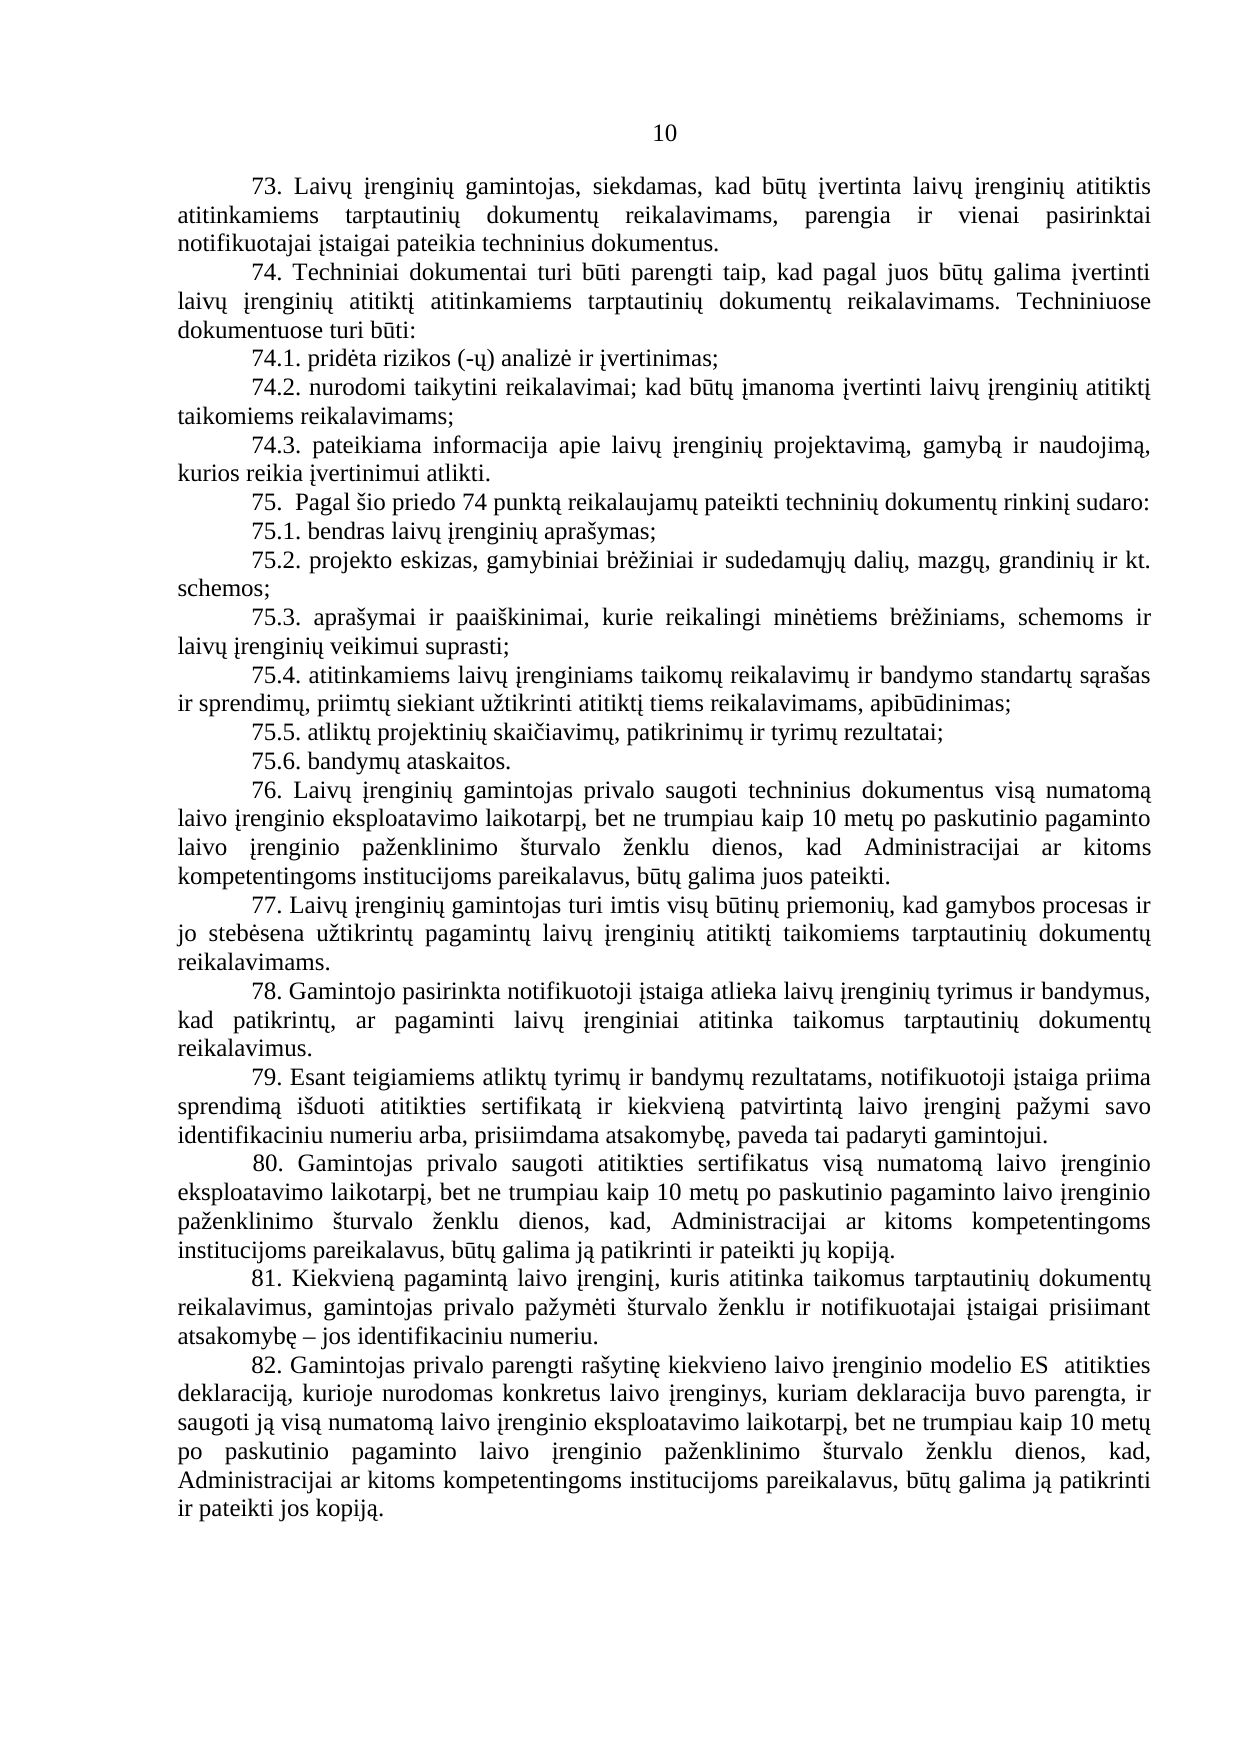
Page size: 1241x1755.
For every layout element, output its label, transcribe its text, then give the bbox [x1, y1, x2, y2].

text 82. Gamintojas privalo parengti rašytinę kiekvieno laivo įrenginio modelio ES atitikties deklaraciją, kurioje nurodomas konkretus laivo įrenginys, kuriam deklaracija buvo parengta, ir saugoti ją visą numatomą laivo įrenginio eksploatavimo laikotarpį, bet ne trumpiau kaip 10 metų po paskutinio pagaminto laivo įrenginio paženklinimo šturvalo ženklu dienos, kad, Administracijai ar kitoms kompetentingoms institucijoms pareikalavus, būtų galima ją patikrinti ir pateikti jos kopiją. [177, 1350, 1152, 1522]
text 80. Gamintojas privalo saugoti atitikties sertifikatus visą numatomą laivo įrenginio eksploatavimo laikotarpį, bet ne trumpiau kaip 10 metų po paskutinio pagaminto laivo įrenginio paženklinimo šturvalo ženklu dienos, kad, Administracijai ar kitoms kompetentingoms institucijoms pareikalavus, būtų galima ją patikrinti ir pateikti jų kopiją. [177, 1148, 1152, 1263]
text 74.2. nurodomi taikytini reikalavimai; kad būtų įmanoma įvertinti laivų įrenginių atitiktį taikomiems reikalavimams; [177, 372, 1152, 430]
text 77. Laivų įrenginių gamintojas turi imtis visų būtinų priemonių, kad gamybos procesas ir jo stebėsena užtikrintų pagamintų laivų įrenginių atitiktį taikomiems tarptautinių dokumentų reikalavimams. [177, 890, 1152, 976]
text 75.1. bendras laivų įrenginių aprašymas; [177, 516, 1152, 545]
text 75.6. bandymų ataskaitos. [177, 746, 1152, 775]
text 75.2. projekto eskizas, gamybiniai brėžiniai ir sudedamųjų dalių, mazgų, grandinių ir kt. schemos; [177, 545, 1152, 602]
text 81. Kiekvieną pagamintą laivo įrenginį, kuris atitinka taikomus tarptautinių dokumentų reikalavimus, gamintojas privalo pažymėti šturvalo ženklu ir notifikuotajai įstaigai prisiimant atsakomybę – jos identifikaciniu numeriu. [177, 1263, 1152, 1350]
text 75.5. atliktų projektinių skaičiavimų, patikrinimų ir tyrimų rezultatai; [177, 717, 1152, 746]
text 79. Esant teigiamiems atliktų tyrimų ir bandymų rezultatams, notifikuotoji įstaiga priima sprendimą išduoti atitikties sertifikatą ir kiekvieną patvirtintą laivo įrenginį pažymi savo identifikaciniu numeriu arba, prisiimdama atsakomybę, paveda tai padaryti gamintojui. [177, 1062, 1152, 1148]
text 75.4. atitinkamiems laivų įrenginiams taikomų reikalavimų ir bandymo standartų sąrašas ir sprendimų, priimtų siekiant užtikrinti atitiktį tiems reikalavimams, apibūdinimas; [177, 660, 1152, 717]
text 74. Techniniai dokumentai turi būti parengti taip, kad pagal juos būtų galima įvertinti laivų įrenginių atitiktį atitinkamiems tarptautinių dokumentų reikalavimams. Techniniuose dokumentuose turi būti: [177, 257, 1152, 343]
text 74.3. pateikiama informacija apie laivų įrenginių projektavimą, gamybą ir naudojimą, kurios reikia įvertinimui atlikti. [177, 430, 1152, 487]
text 75. Pagal šio priedo 74 punktą reikalaujamų pateikti techninių dokumentų rinkinį sudaro: [177, 487, 1152, 516]
text 76. Laivų įrenginių gamintojas privalo saugoti techninius dokumentus visą numatomą laivo įrenginio eksploatavimo laikotarpį, bet ne trumpiau kaip 10 metų po paskutinio pagaminto laivo įrenginio paženklinimo šturvalo ženklu dienos, kad Administracijai ar kitoms kompetentingoms institucijoms pareikalavus, būtų galima juos pateikti. [177, 775, 1152, 890]
text 74.1. pridėta rizikos (-ų) analizė ir įvertinimas; [177, 343, 1152, 372]
text 73. Laivų įrenginių gamintojas, siekdamas, kad būtų įvertinta laivų įrenginių atitiktis atitinkamiems tarptautinių dokumentų reikalavimams, parengia ir vienai pasirinktai notifikuotajai įstaigai pateikia techninius dokumentus. [177, 171, 1152, 257]
text 75.3. aprašymai ir paaiškinimai, kurie reikalingi minėtiems brėžiniams, schemoms ir laivų įrenginių veikimui suprasti; [177, 602, 1152, 660]
text 78. Gamintojo pasirinkta notifikuotoji įstaiga atlieka laivų įrenginių tyrimus ir bandymus, kad patikrintų, ar pagaminti laivų įrenginiai atitinka taikomus tarptautinių dokumentų reikalavimus. [177, 976, 1152, 1062]
